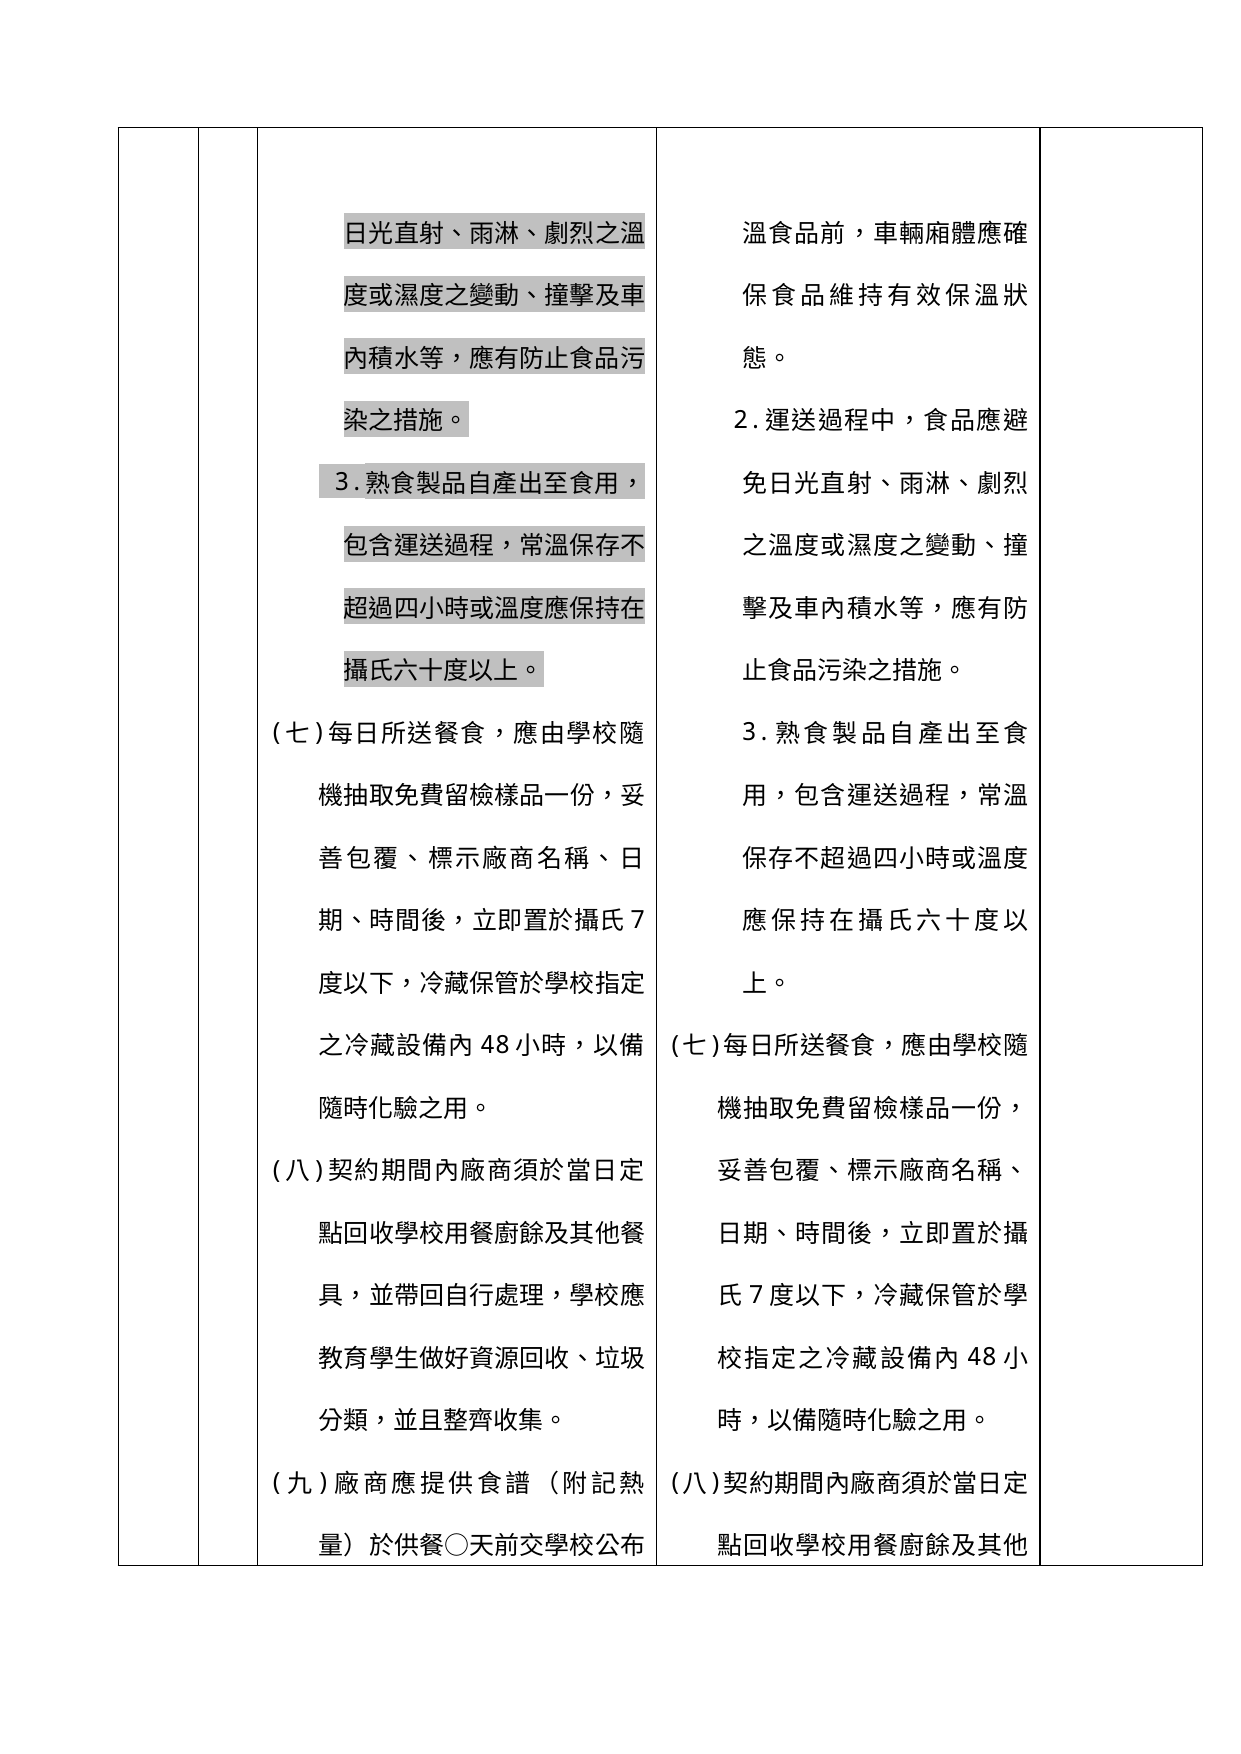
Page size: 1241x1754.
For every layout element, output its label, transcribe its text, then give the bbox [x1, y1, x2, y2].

table_cell 溫食品前，車輛廂體應確保食品維持有效保溫狀態。 2.運送過程中，食品應避免日光直射、雨淋、劇烈之溫度或濕度之變動、撞擊及車內積水等，應有防止食品污染之措施。 3.熟食製品自產出至食用，包含運送過程，常溫保存不超過四小時或溫度應保持在攝氏六十度以上。 (七)每日所送餐食，應由學校隨機抽取免費留檢樣品一份，妥善包覆、標示廠商名稱、日期、時間後，立即置於攝氏7度以下，冷藏保管於學校指定之冷藏設備內48小時，以備隨時化驗之用。 (八)契約期間內廠商須於當日定點回收學校用餐廚餘及其他 [657, 128, 1039, 1564]
table_cell [199, 128, 257, 1564]
table_cell [119, 128, 198, 1564]
table_cell 日光直射、雨淋、劇烈之溫度或濕度之變動、撞擊及車內積水等，應有防止食品污染之措施。 3.熟食製品自產出至食用，包含運送過程，常溫保存不超過四小時或溫度應保持在攝氏六十度以上。 (七)每日所送餐食，應由學校隨機抽取免費留檢樣品一份，妥善包覆、標示廠商名稱、日期、時間後，立即置於攝氏7度以下，冷藏保管於學校指定之冷藏設備內48小時，以備隨時化驗之用。 (八)契約期間內廠商須於當日定點回收學校用餐廚餘及其他餐具，並帶回自行處理，學校應教育學生做好資源回收、垃圾分類，並且整齊收集。 (九)廠商應提供食譜（附記熱量）於供餐○天前交學校公布 [258, 128, 656, 1564]
table_cell [1041, 128, 1202, 1564]
